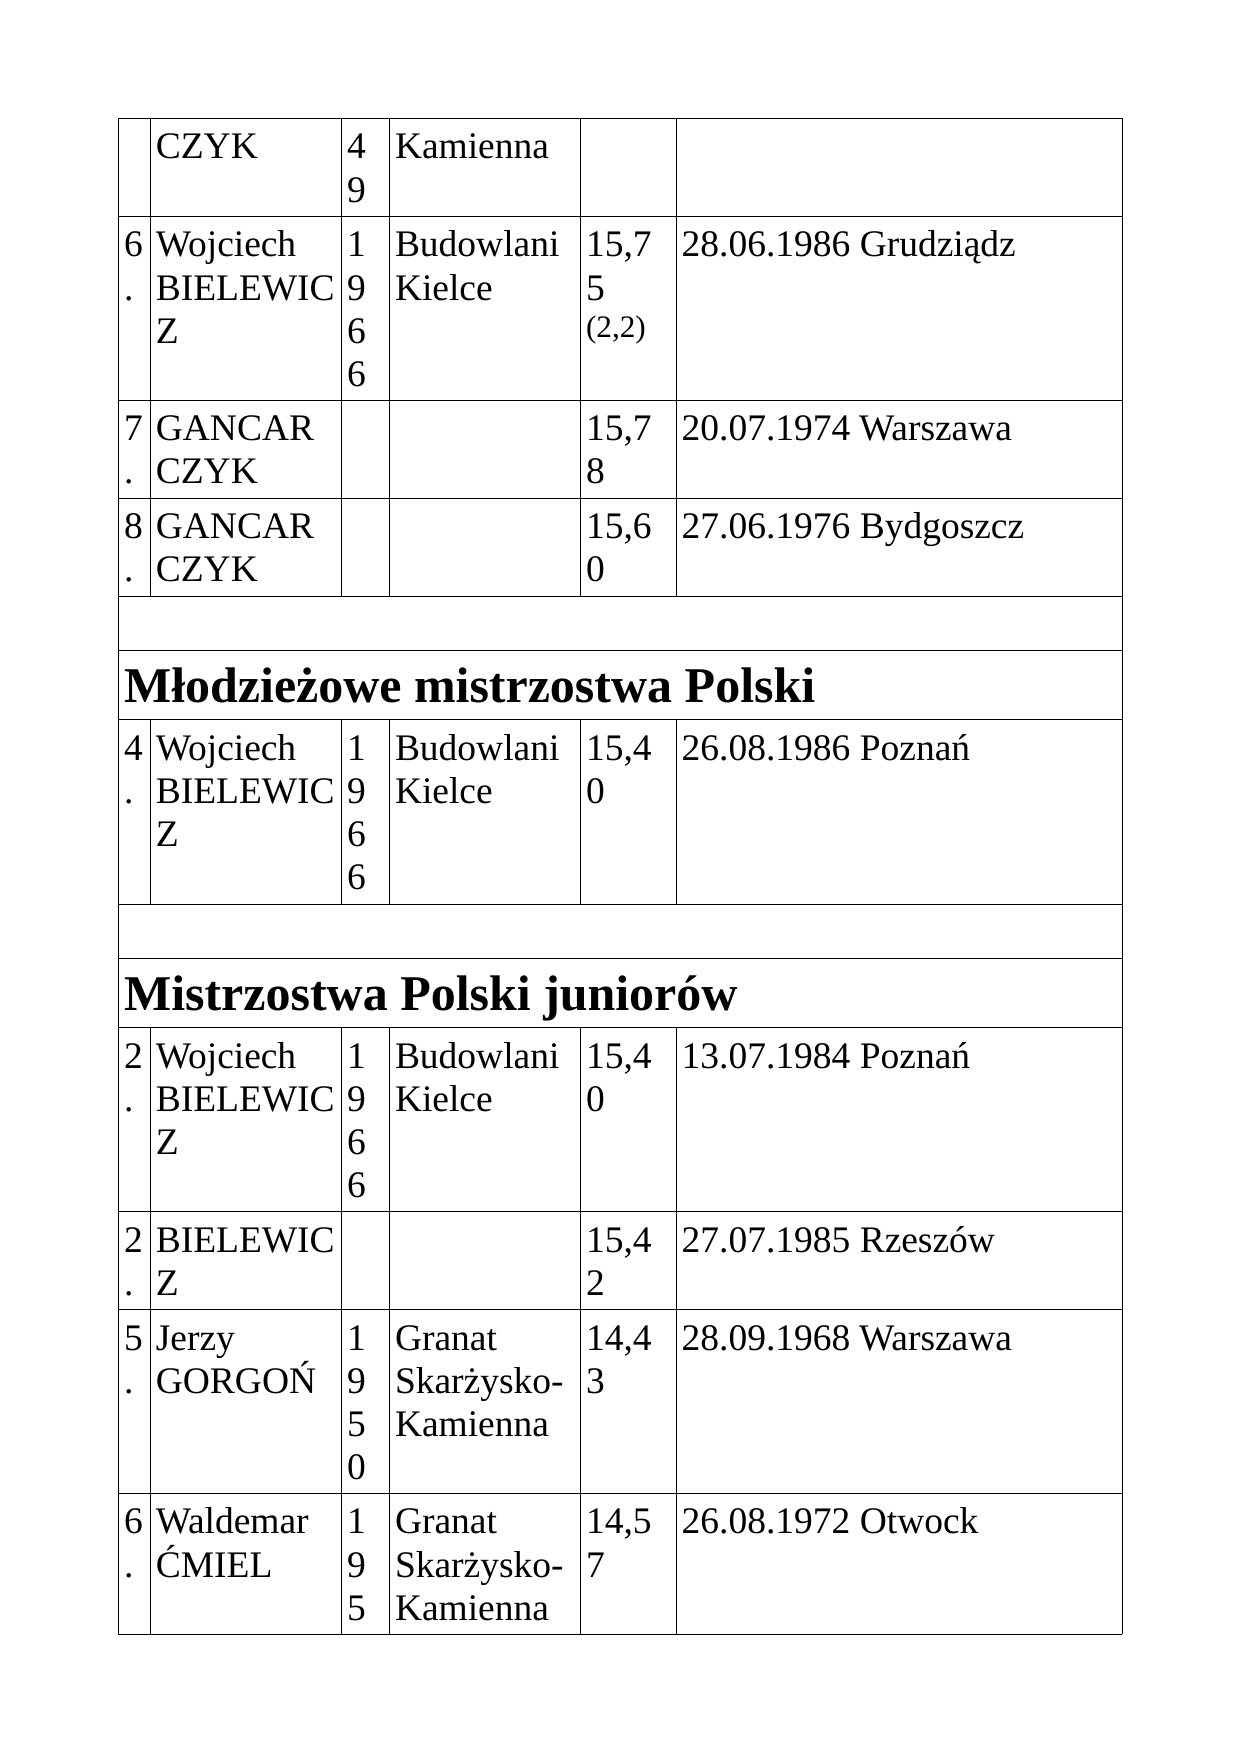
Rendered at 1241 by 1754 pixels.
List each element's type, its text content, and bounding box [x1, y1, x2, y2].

table_cell 27.06.1976 Bydgoszcz [677, 499, 1122, 596]
table_cell GANCARCZYK [151, 401, 341, 498]
table_cell 15,42 [581, 1212, 676, 1309]
table_cell 14,57 [581, 1494, 676, 1634]
table_cell 15,40 [581, 1028, 676, 1211]
table_cell 6. [119, 1494, 150, 1634]
table_cell [581, 119, 676, 216]
table_cell Młodzieżowe mistrzostwa Polski [119, 651, 1122, 719]
table_cell Granat Skarżysko-Kamienna [390, 1310, 580, 1493]
table_cell 1966 [342, 1028, 389, 1211]
table_cell 27.07.1985 Rzeszów [677, 1212, 1122, 1309]
table_cell Mistrzostwa Polski juniorów [119, 959, 1122, 1027]
table_cell [390, 499, 580, 596]
table_cell 8. [119, 499, 150, 596]
table_cell 1966 [342, 720, 389, 903]
table_cell [119, 905, 1122, 958]
table_cell Budowlani Kielce [390, 720, 580, 903]
table_cell [342, 1212, 389, 1309]
table_cell 28.09.1968 Warszawa [677, 1310, 1122, 1493]
table_cell [390, 401, 580, 498]
table_cell 2. [119, 1028, 150, 1211]
table_cell 7. [119, 401, 150, 498]
table_cell [119, 119, 150, 216]
table_cell 15,60 [581, 499, 676, 596]
table_cell Wojciech BIELEWICZ [151, 1028, 341, 1211]
table_cell [119, 597, 1122, 650]
table_cell 5. [119, 1310, 150, 1493]
table_cell BIELEWICZ [151, 1212, 341, 1309]
table_cell Wojciech BIELEWICZ [151, 217, 341, 400]
table_cell 49 [342, 119, 389, 216]
table_cell 26.08.1972 Otwock [677, 1494, 1122, 1634]
table_cell Granat Skarżysko-Kamienna [390, 1494, 580, 1634]
table_cell 1966 [342, 217, 389, 400]
table_cell GANCARCZYK [151, 499, 341, 596]
table_cell [390, 1212, 580, 1309]
table_cell 28.06.1986 Grudziądz [677, 217, 1122, 400]
table_cell 15,40 [581, 720, 676, 903]
table_cell Budowlani Kielce [390, 217, 580, 400]
table_cell 14,43 [581, 1310, 676, 1493]
table_cell 195 [342, 1494, 389, 1634]
table_cell 15,75 (2,2) [581, 217, 676, 400]
table_cell 4. [119, 720, 150, 903]
table_cell Jerzy GORGOŃ [151, 1310, 341, 1493]
table_cell 1950 [342, 1310, 389, 1493]
table_cell Budowlani Kielce [390, 1028, 580, 1211]
table_cell CZYK [151, 119, 341, 216]
table_cell Waldemar ĆMIEL [151, 1494, 341, 1634]
table_cell 26.08.1986 Poznań [677, 720, 1122, 903]
table_cell [342, 499, 389, 596]
table_cell 20.07.1974 Warszawa [677, 401, 1122, 498]
table_cell 13.07.1984 Poznań [677, 1028, 1122, 1211]
table_cell [677, 119, 1122, 216]
table_cell Wojciech BIELEWICZ [151, 720, 341, 903]
table_cell 15,78 [581, 401, 676, 498]
table_cell [342, 401, 389, 498]
table_cell 6. [119, 217, 150, 400]
table_cell Kamienna [390, 119, 580, 216]
table_cell 2. [119, 1212, 150, 1309]
